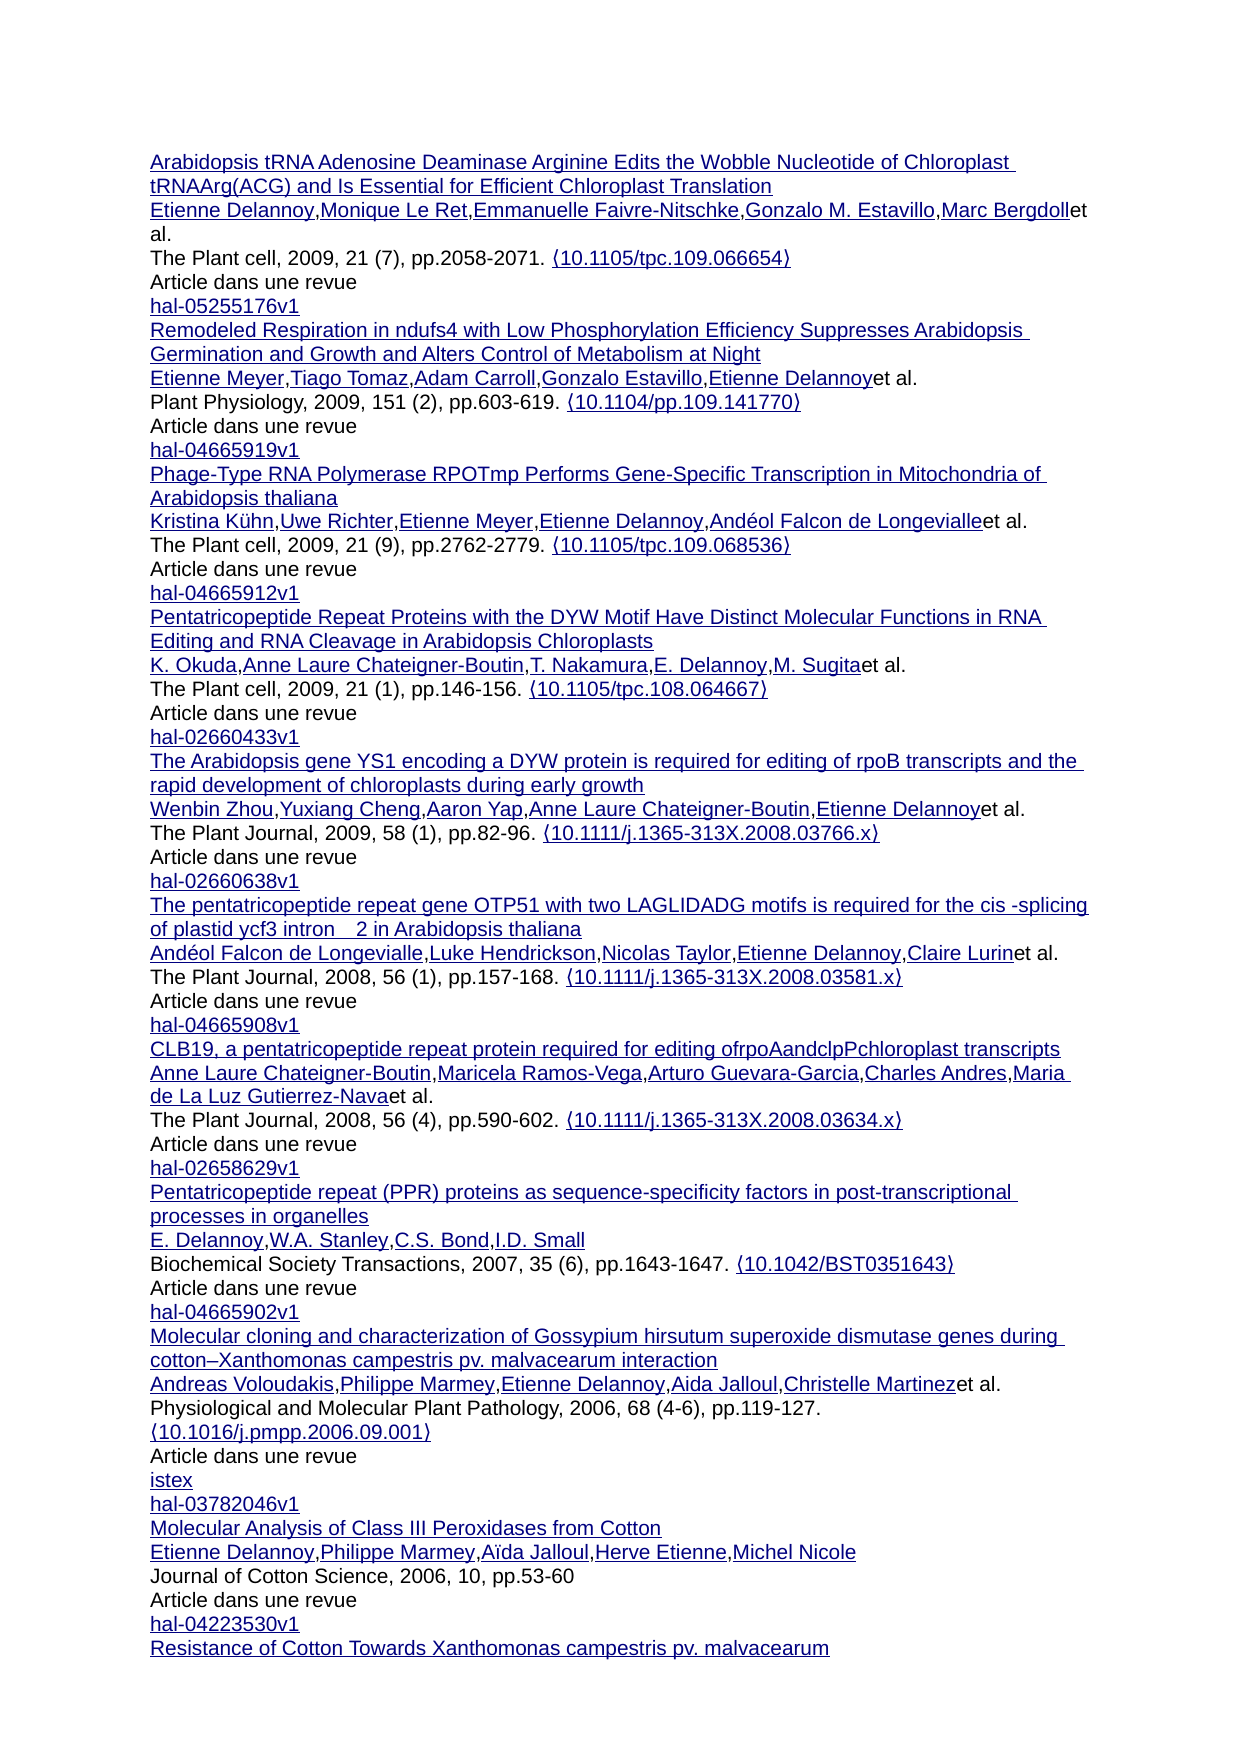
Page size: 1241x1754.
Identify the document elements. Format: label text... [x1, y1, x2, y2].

table_cell The pentatricopeptide repeat gene OTP51 with two LAGLIDADG motifs is required for the cis ‐splicing of plastid ycf3 intron 2 in Arabidopsis thaliana Andéol Falcon de Longevialle,Luke Hendrickson,Nicolas Taylor,Etienne Delannoy,Claire Lurinet al. The Plant Journal, 2008, 56 (1), pp.157-168. ⟨10.1111/j.1365-313X.2008.03581.x⟩ Article dans une revue hal-04665908v1 [150, 893, 1090, 1036]
table_cell Arabidopsis tRNA Adenosine Deaminase Arginine Edits the Wobble Nucleotide of Chloroplast tRNAArg(ACG) and Is Essential for Efficient Chloroplast Translation Etienne Delannoy,Monique Le Ret,Emmanuelle Faivre-Nitschke,Gonzalo M. Estavillo,Marc Bergdollet al. The Plant cell, 2009, 21 (7), pp.2058-2071. ⟨10.1105/tpc.109.066654⟩ Article dans une revue hal-05255176v1 [150, 150, 1090, 318]
table_cell CLB19, a pentatricopeptide repeat protein required for editing ofrpoAandclpPchloroplast transcripts Anne Laure Chateigner-Boutin,Maricela Ramos-Vega,Arturo Guevara-Garci­a,Charles Andres,Maria de La Luz Gutierrez-Navaet al. The Plant Journal, 2008, 56 (4), pp.590-602. ⟨10.1111/j.1365-313X.2008.03634.x⟩ Article dans une revue hal-02658629v1 [150, 1036, 1090, 1180]
table_cell Molecular Analysis of Class III Peroxidases from Cotton Etienne Delannoy,Philippe Marmey,Aïda Jalloul,Herve Etienne,Michel Nicole Journal of Cotton Science, 2006, 10, pp.53-60 Article dans une revue hal-04223530v1 [150, 1516, 1090, 1635]
table_cell Phage-Type RNA Polymerase RPOTmp Performs Gene-Specific Transcription in Mitochondria of Arabidopsis thaliana Kristina Kühn,Uwe Richter,Etienne Meyer,Etienne Delannoy,Andéol Falcon de Longevialleet al. The Plant cell, 2009, 21 (9), pp.2762-2779. ⟨10.1105/tpc.109.068536⟩ Article dans une revue hal-04665912v1 [150, 461, 1090, 605]
table_cell Pentatricopeptide Repeat Proteins with the DYW Motif Have Distinct Molecular Functions in RNA Editing and RNA Cleavage in Arabidopsis Chloroplasts K. Okuda,Anne Laure Chateigner-Boutin,T. Nakamura,E. Delannoy,M. Sugitaet al. The Plant cell, 2009, 21 (1), pp.146-156. ⟨10.1105/tpc.108.064667⟩ Article dans une revue hal-02660433v1 [150, 605, 1090, 749]
table_cell Remodeled Respiration in ndufs4 with Low Phosphorylation Efficiency Suppresses Arabidopsis Germination and Growth and Alters Control of Metabolism at Night Etienne Meyer,Tiago Tomaz,Adam Carroll,Gonzalo Estavillo,Etienne Delannoyet al. Plant Physiology, 2009, 151 (2), pp.603-619. ⟨10.1104/pp.109.141770⟩ Article dans une revue hal-04665919v1 [150, 318, 1090, 461]
table_cell Molecular cloning and characterization of Gossypium hirsutum superoxide dismutase genes during cotton–Xanthomonas campestris pv. malvacearum interaction Andreas Voloudakis,Philippe Marmey,Etienne Delannoy,Aida Jalloul,Christelle Martinezet al. Physiological and Molecular Plant Pathology, 2006, 68 (4-6), pp.119-127. ⟨10.1016/j.pmpp.2006.09.001⟩ Article dans une revue istex hal-03782046v1 [150, 1324, 1090, 1516]
table_cell The Arabidopsis gene YS1 encoding a DYW protein is required for editing of rpoB transcripts and the rapid development of chloroplasts during early growth Wenbin Zhou,Yuxiang Cheng,Aaron Yap,Anne Laure Chateigner-Boutin,Etienne Delannoyet al. The Plant Journal, 2009, 58 (1), pp.82-96. ⟨10.1111/j.1365-313X.2008.03766.x⟩ Article dans une revue hal-02660638v1 [150, 749, 1090, 893]
table_cell Pentatricopeptide repeat (PPR) proteins as sequence-specificity factors in post-transcriptional processes in organelles E. Delannoy,W.A. Stanley,C.S. Bond,I.D. Small Biochemical Society Transactions, 2007, 35 (6), pp.1643-1647. ⟨10.1042/BST0351643⟩ Article dans une revue hal-04665902v1 [150, 1180, 1090, 1324]
table_cell Resistance of Cotton Towards Xanthomonas campestris pv. malvacearum [150, 1635, 1090, 1659]
